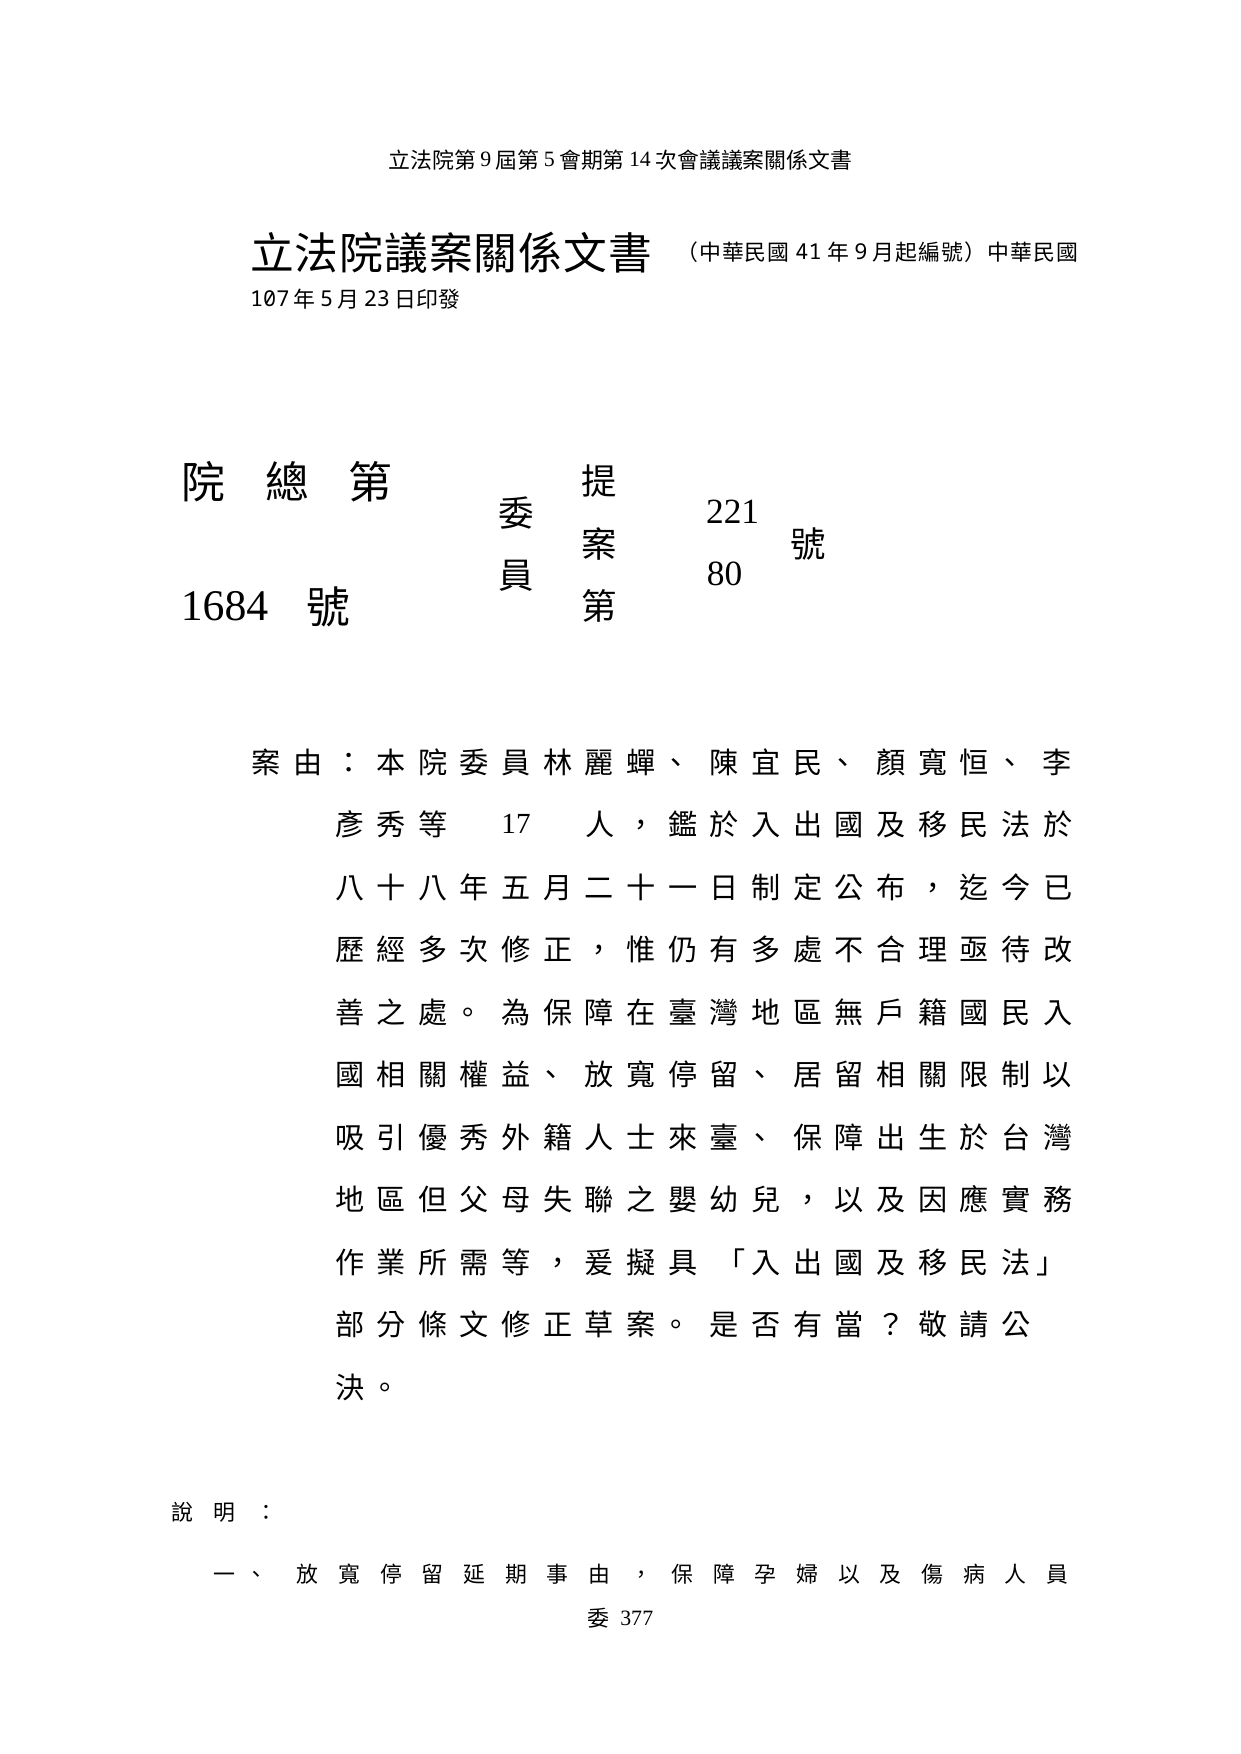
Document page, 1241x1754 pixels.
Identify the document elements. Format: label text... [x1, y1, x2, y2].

table_header 提案第 [556, 406, 661, 656]
table_header 院總第1684號 [162, 406, 441, 656]
table_header [815, 406, 829, 656]
table_header 號 [773, 406, 810, 656]
table_header [810, 542, 815, 656]
text 一、放寬停留延期事由，保障孕婦以及傷病人員 [184, 1531, 1078, 1594]
table_header 22180 [661, 406, 773, 656]
text 案由：本院委員林麗蟬、陳宜民、顏寬恒、李彥秀等17人，鑑於入出國及移民法於八十八年五月二十一日制定公布，迄今已歷經多次修正，惟仍有多處不合理亟待改善之處。為保障在臺灣地區無戶籍國民入國相關權益、放寬停留、居留相關限制以吸引優秀外籍人士來臺、保障出生於台灣地區但父母失聯之嬰幼兒，以及因應實務作業所需等，爰擬具「入出國及移民法」部分條文修正草案。是否有當？敬請公決。 [217, 719, 1078, 1406]
table_header [810, 406, 815, 534]
table_header 委員 [441, 406, 556, 656]
text 立法院議案關係文書 （中華民國41年9月起編號）中華民國107年5月23日印發 [250, 219, 1078, 314]
text 說明： [162, 1469, 1078, 1531]
